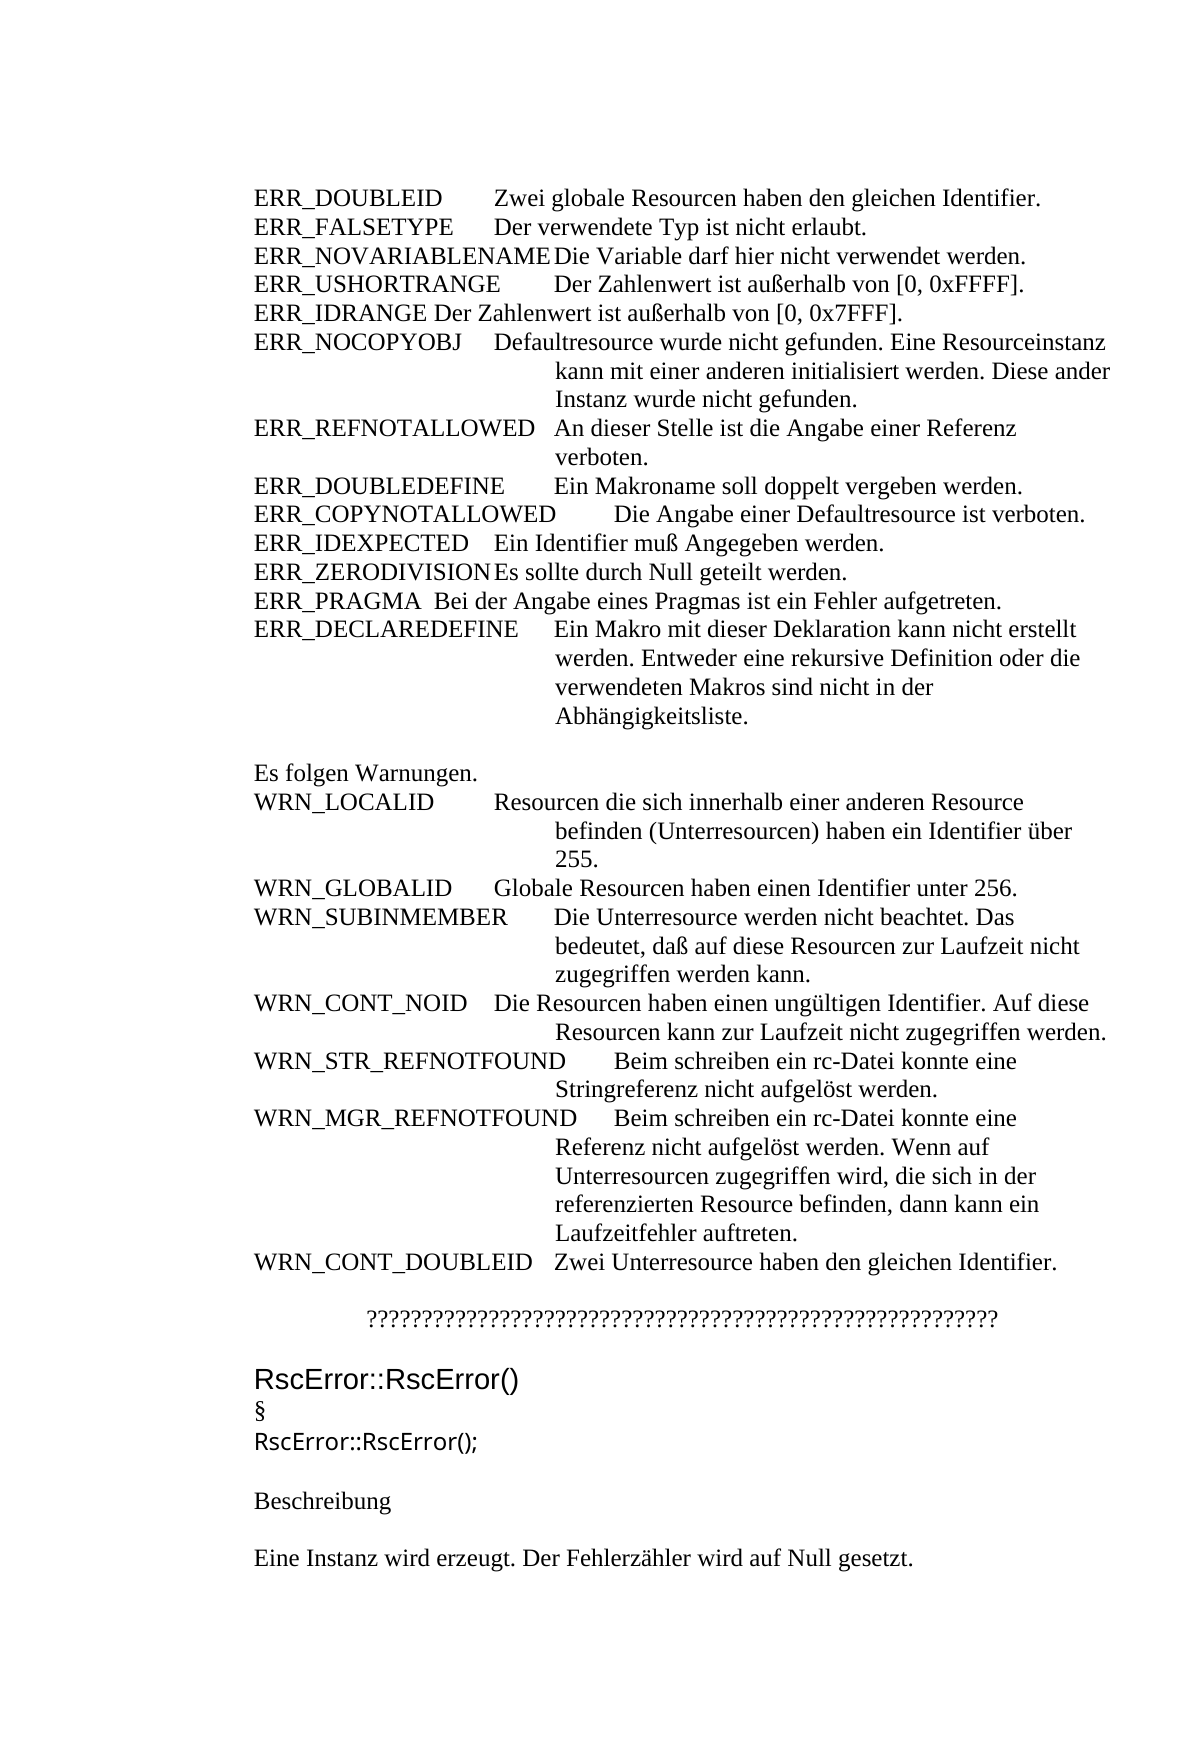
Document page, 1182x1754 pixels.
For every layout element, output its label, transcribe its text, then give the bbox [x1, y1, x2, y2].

text ERR_USHORTRANGE Der Zahlenwert ist außerhalb von [0, 0xFFFF]. [254, 269, 1110, 298]
text ERR_REFNOTALLOWED An dieser Stelle ist die Angabe einer Referenz verboten. [254, 413, 1110, 471]
text ERR_COPYNOTALLOWED Die Angabe einer Defaultresource ist verboten. [254, 499, 1110, 528]
text WRN_LOCALID Resourcen die sich innerhalb einer anderen Resource befinden (Unterresourcen) haben ein Identifier über 255. [254, 787, 1110, 873]
text ERR_IDRANGE Der Zahlenwert ist außerhalb von [0, 0x7FFF]. [254, 298, 1110, 327]
text WRN_MGR_REFNOTFOUND Beim schreiben ein rc-Datei konnte eine Referenz nicht aufgelöst werden. Wenn auf Unterresourcen zugegriffen wird, die sich in der referenzierten Resource befinden, dann kann ein Laufzeitfehler auftreten. [254, 1103, 1110, 1247]
text WRN_SUBINMEMBER Die Unterresource werden nicht beachtet. Das bedeutet, daß auf diese Resourcen zur Laufzeit nicht zugegriffen werden kann. [254, 902, 1110, 988]
text WRN_CONT_DOUBLEID Zwei Unterresource haben den gleichen Identifier. [254, 1247, 1110, 1276]
subtitle RscError::RscError() [254, 1362, 1110, 1396]
text Es folgen Warnungen. [254, 758, 1110, 787]
text ERR_NOVARIABLENAME Die Variable darf hier nicht verwendet werden. [254, 241, 1110, 269]
text ERR_ZERODIVISION Es sollte durch Null geteilt werden. [254, 557, 1110, 586]
text WRN_CONT_NOID Die Resourcen haben einen ungültigen Identifier. Auf diese Resourcen kann zur Laufzeit nicht zugegriffen werden. [254, 988, 1110, 1046]
text Eine Instanz wird erzeugt. Der Fehlerzähler wird auf Null gesetzt. [254, 1543, 1110, 1572]
text ERR_FALSETYPE Der verwendete Typ ist nicht erlaubt. [254, 212, 1110, 241]
text ERR_NOCOPYOBJ Defaultresource wurde nicht gefunden. Eine Resourceinstanz kann mit einer anderen initialisiert werden. Diese ander Instanz wurde nicht gefunden. [254, 327, 1110, 413]
text ERR_IDEXPECTED Ein Identifier muß Angegeben werden. [254, 528, 1110, 557]
list RscError::RscError(); [254, 1424, 1110, 1457]
text WRN_GLOBALID Globale Resourcen haben einen Identifier unter 256. [254, 873, 1110, 902]
text WRN_STR_REFNOTFOUND Beim schreiben ein rc-Datei konnte eine Stringreferenz nicht aufgelöst werden. [254, 1046, 1110, 1103]
text ????????????????????????????????????????????????????????? [254, 1304, 1110, 1333]
text ERR_DOUBLEID Zwei globale Resourcen haben den gleichen Identifier. [254, 183, 1110, 212]
text Beschreibung [254, 1486, 1110, 1514]
text ERR_DECLAREDEFINE Ein Makro mit dieser Deklaration kann nicht erstellt werden. Entweder eine rekursive Definition oder die verwendeten Makros sind nicht in der Abhängigkeitsliste. [254, 614, 1110, 729]
text ERR_DOUBLEDEFINE Ein Makroname soll doppelt vergeben werden. [254, 471, 1110, 499]
text § [254, 1396, 1110, 1424]
text ERR_PRAGMA Bei der Angabe eines Pragmas ist ein Fehler aufgetreten. [254, 586, 1110, 614]
